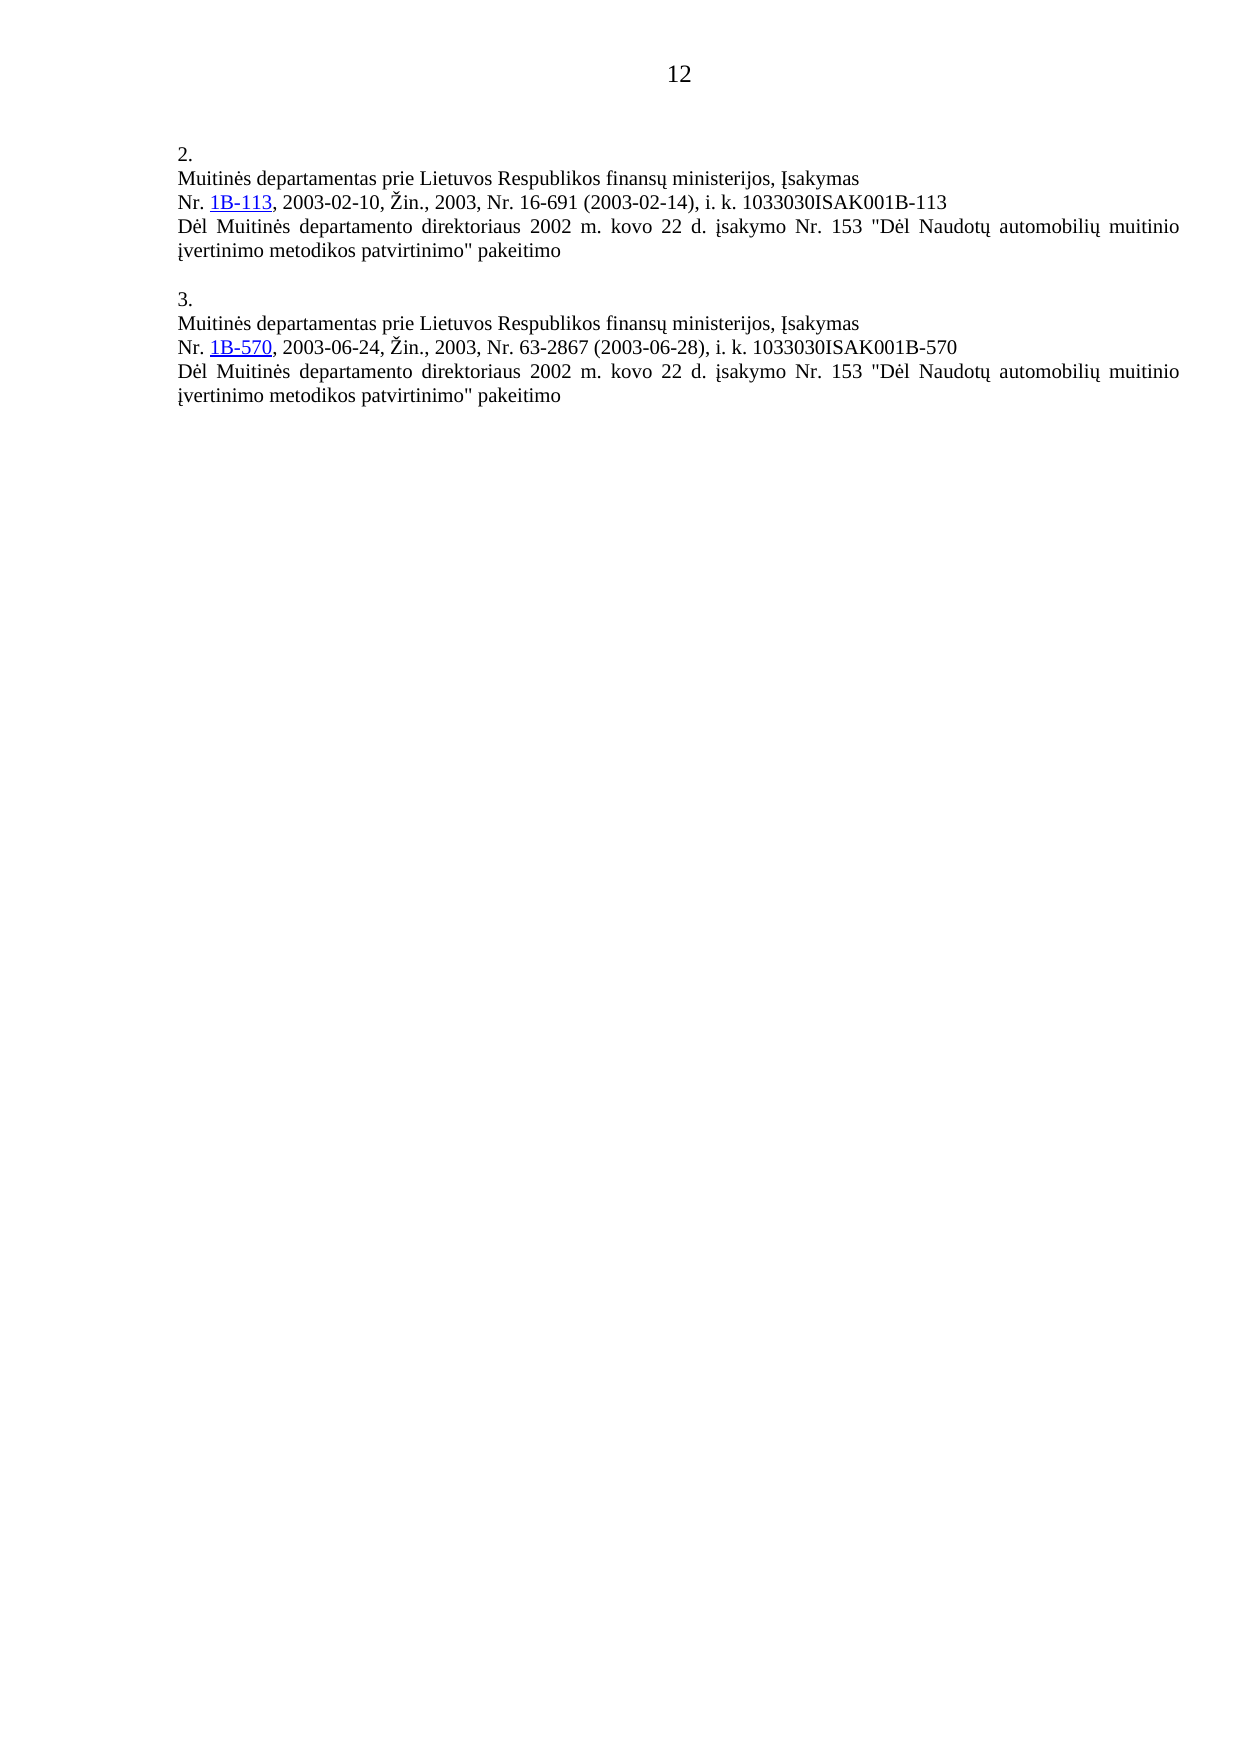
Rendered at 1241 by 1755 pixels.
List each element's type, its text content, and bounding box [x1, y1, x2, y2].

text Dėl Muitinės departamento direktoriaus 2002 m. kovo 22 d. įsakymo Nr. 153 "Dėl Naudotų automobilių muitinio įvertinimo metodikos patvirtinimo" pakeitimo [177, 214, 1181, 262]
text 3. [177, 287, 1181, 311]
text Dėl Muitinės departamento direktoriaus 2002 m. kovo 22 d. įsakymo Nr. 153 "Dėl Naudotų automobilių muitinio įvertinimo metodikos patvirtinimo" pakeitimo [177, 359, 1181, 407]
text Nr. 1B-113, 2003-02-10, Žin., 2003, Nr. 16-691 (2003-02-14), i. k. 1033030ISAK001B-113 [177, 190, 1181, 214]
text Muitinės departamentas prie Lietuvos Respublikos finansų ministerijos, Įsakymas [177, 311, 1181, 335]
text Nr. 1B-570, 2003-06-24, Žin., 2003, Nr. 63-2867 (2003-06-28), i. k. 1033030ISAK001B-570 [177, 335, 1181, 359]
text 2. [177, 142, 1181, 166]
text Muitinės departamentas prie Lietuvos Respublikos finansų ministerijos, Įsakymas [177, 166, 1181, 190]
